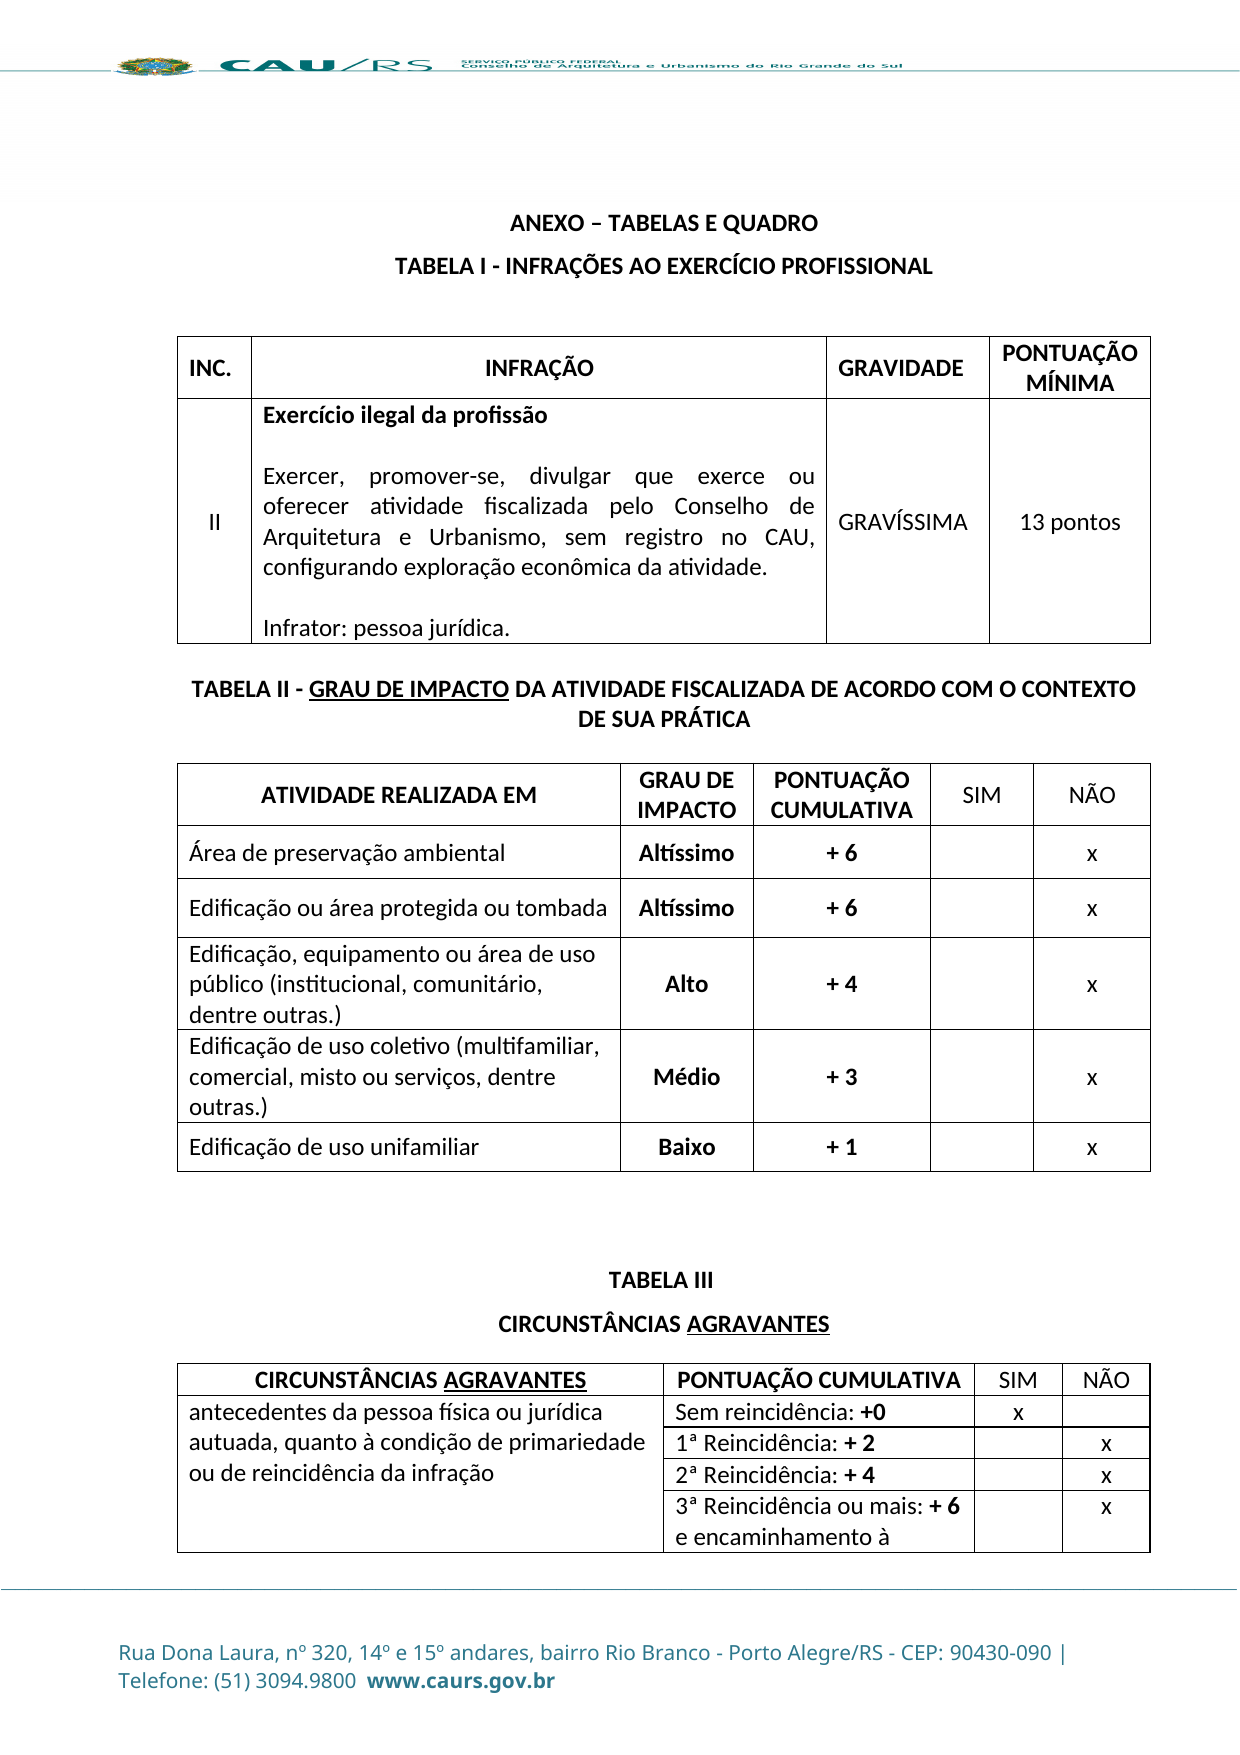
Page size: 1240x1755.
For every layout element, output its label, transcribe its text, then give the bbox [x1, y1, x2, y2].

table_cell Exercício ilegal da profissão Exercer, promover-se, divulgar que exerce ou oferecer atividade fiscalizada pelo Conselho de Arquitetura e Urbanismo, sem registro no CAU, configurando exploração econômica da atividade. Infrator: pessoa jurídica. [252, 399, 826, 643]
text TABELA I - INFRAÇÕES AO EXERCÍCIO PROFISSIONAL [177, 250, 1151, 280]
table_header CIRCUNSTÂNCIAS AGRAVANTES [178, 1364, 663, 1395]
table_cell [1063, 1396, 1149, 1426]
text TABELA II - GRAU DE IMPACTO DA ATIVIDADE FISCALIZADA DE ACORDO COM O CONTEXTO DE SUA PRÁTICA [177, 673, 1151, 734]
table_cell Altíssimo [621, 879, 753, 937]
table_header NÃO [1034, 764, 1150, 825]
table_cell + 4 [754, 938, 930, 1029]
table_cell Edificação de uso unifamiliar [178, 1123, 620, 1171]
table_cell Alto [621, 938, 753, 1029]
table_cell [931, 938, 1033, 1029]
table_cell x [1034, 1123, 1150, 1171]
table_cell II [178, 399, 251, 643]
table_cell x [1063, 1459, 1149, 1489]
table_cell Área de preservação ambiental [178, 826, 620, 878]
table_cell x [975, 1396, 1062, 1426]
table_header SIM [975, 1364, 1062, 1395]
table_cell 13 pontos [990, 399, 1150, 643]
text CIRCUNSTÂNCIAS AGRAVANTES [177, 1308, 1151, 1338]
text ANEXO – TABELAS E QUADRO [177, 207, 1151, 237]
table_cell GRAVÍSSIMA [827, 399, 989, 643]
table_cell Baixo [621, 1123, 753, 1171]
table_header INC. [178, 337, 251, 398]
table_cell x [1034, 879, 1150, 937]
table_cell Sem reincidência: +0 [664, 1396, 974, 1426]
table_cell x [1034, 938, 1150, 1029]
table_cell x [1063, 1491, 1149, 1552]
table_cell Edificação de uso coletivo (multifamiliar, comercial, misto ou serviços, dentre outras.) [178, 1030, 620, 1122]
table_header SIM [931, 764, 1033, 825]
table_header GRAVIDADE [827, 337, 989, 398]
table_cell [931, 826, 1033, 878]
table_cell Edificação ou área protegida ou tombada [178, 879, 620, 937]
table_cell + 3 [754, 1030, 930, 1122]
table_cell x [1063, 1428, 1149, 1458]
table_cell x [1034, 1030, 1150, 1122]
table_cell [975, 1459, 1062, 1489]
table_cell [931, 1030, 1033, 1122]
table_cell 3ª Reincidência ou mais: + 6 e encaminhamento à [664, 1491, 974, 1552]
table_cell [931, 879, 1033, 937]
table_cell + 6 [754, 826, 930, 878]
table_cell [931, 1123, 1033, 1171]
table_header INFRAÇÃO [252, 337, 826, 398]
table_cell + 1 [754, 1123, 930, 1171]
table_header PONTUAÇÃO CUMULATIVA [664, 1364, 974, 1395]
table_cell x [1034, 826, 1150, 878]
table_header ATIVIDADE REALIZADA EM [178, 764, 620, 825]
table_cell 1ª Reincidência: + 2 [664, 1428, 974, 1458]
table_header PONTUAÇÃO CUMULATIVA [754, 764, 930, 825]
table_header NÃO [1063, 1364, 1149, 1395]
table_cell Médio [621, 1030, 753, 1122]
table_cell Edificação, equipamento ou área de uso público (institucional, comunitário, dentre outras.) [178, 938, 620, 1029]
table_cell + 6 [754, 879, 930, 937]
table_header GRAU DE IMPACTO [621, 764, 753, 825]
table_cell Altíssimo [621, 826, 753, 878]
text TABELA III [177, 1265, 1151, 1295]
table_cell [975, 1428, 1062, 1458]
table_cell [975, 1491, 1062, 1552]
table_header PONTUAÇÃO MÍNIMA [990, 337, 1150, 398]
table_cell antecedentes da pessoa física ou jurídica autuada, quanto à condição de primariedade ou de reincidência da infração [178, 1396, 663, 1552]
table_cell 2ª Reincidência: + 4 [664, 1459, 974, 1489]
